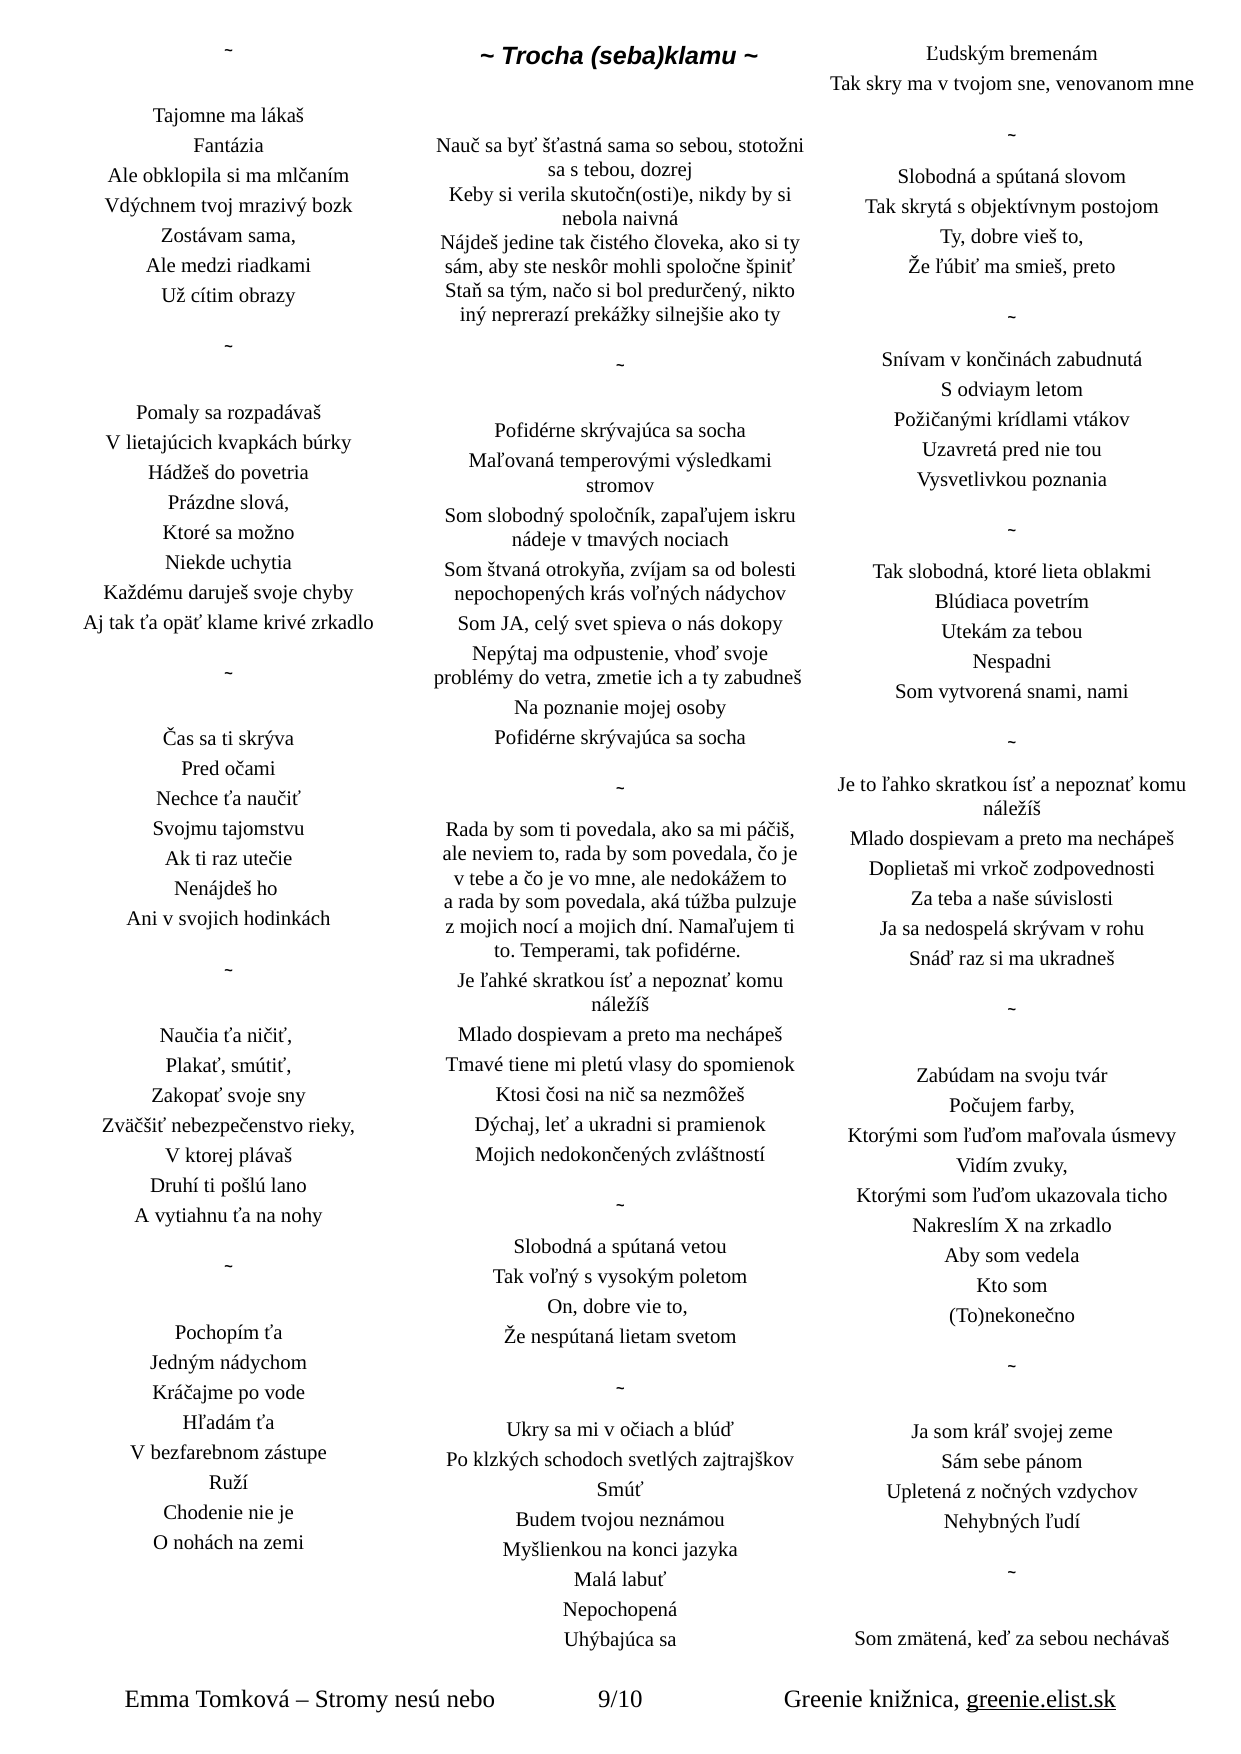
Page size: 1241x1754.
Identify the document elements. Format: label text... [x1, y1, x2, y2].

text Hľadám ťa [41, 1410, 415, 1434]
text Ktosi čosi na nič sa nezmôžeš [433, 1082, 807, 1106]
text Budem tvojou neznámou [433, 1507, 807, 1531]
text O nohách na zemi [41, 1530, 415, 1554]
text Aby som vedela [825, 1242, 1199, 1267]
text (To)nekonečno [825, 1302, 1199, 1327]
text Ukry sa mi v očiach a blúď [433, 1417, 807, 1441]
text Tak voľný s vysokým poletom [433, 1264, 807, 1288]
text On, dobre vie to, [433, 1294, 807, 1318]
text Fantázia [41, 133, 415, 157]
text Ty, dobre vieš to, [825, 224, 1199, 248]
text A vytiahnu ťa na nohy [41, 1203, 415, 1227]
subtitle ~ Trocha (seba)klamu ~ [433, 41, 807, 70]
text Druhí ti pošlú lano [41, 1173, 415, 1197]
text Som slobodný spoločník, zapaľujem iskru nádeje v tmavých nociach [433, 502, 807, 551]
text Maľovaná temperovými výsledkami stromov [433, 448, 807, 497]
text Smúť [433, 1477, 807, 1501]
subtitle ~ [41, 41, 415, 58]
text Som JA, celý svet spieva o nás dokopy [433, 611, 807, 635]
text Pred očami [41, 756, 415, 780]
subtitle ~ [41, 961, 415, 978]
text Kto som [825, 1272, 1199, 1297]
text V ktorej plávaš [41, 1143, 415, 1167]
text Jedným nádychom [41, 1350, 415, 1374]
text Každému daruješ svoje chyby [41, 580, 415, 604]
text Pofidérne skrývajúca sa socha [433, 725, 807, 749]
text Blúdiaca povetrím [825, 589, 1199, 613]
subtitle ~ [825, 126, 1199, 143]
subtitle ~ [825, 734, 1199, 751]
text Snívam v končinách zabudnutá [825, 347, 1199, 371]
text Som zmätená, keď za sebou nechávaš [825, 1602, 1199, 1650]
text Svojmu tajomstvu [41, 816, 415, 840]
text Ktorými som ľuďom ukazovala ticho [825, 1182, 1199, 1207]
subtitle ~ [433, 357, 807, 373]
text Pochopím ťa [41, 1296, 415, 1344]
text Po klzkých schodoch svetlých zajtrajškov [433, 1447, 807, 1471]
subtitle ~ [433, 1379, 807, 1396]
text Myšlienkou na konci jazyka [433, 1537, 807, 1561]
subtitle ~ [41, 665, 415, 681]
text Uhýbajúca sa [433, 1627, 807, 1651]
text Tak skry ma v tvojom sne, venovanom mne [825, 71, 1199, 95]
text S odviaym letom [825, 377, 1199, 401]
text V lietajúcich kvapkách búrky [41, 430, 415, 454]
text Chodenie nie je [41, 1500, 415, 1524]
text Čas sa ti skrýva [41, 702, 415, 750]
text Zostávam sama, [41, 223, 415, 247]
text Nepochopená [433, 1597, 807, 1621]
text V bezfarebnom zástupe [41, 1440, 415, 1464]
text Ale medzi riadkami [41, 253, 415, 277]
text Zakopať svoje sny [41, 1083, 415, 1107]
text Vysvetlivkou poznania [825, 467, 1199, 491]
subtitle ~ [825, 1564, 1199, 1581]
text Tak slobodná, ktoré lieta oblakmi [825, 559, 1199, 583]
text Ruží [41, 1470, 415, 1494]
text Ale obklopila si ma mlčaním [41, 163, 415, 187]
text Vidím zvuky, [825, 1152, 1199, 1177]
text Tajomne ma lákaš [41, 79, 415, 127]
subtitle ~ [825, 1001, 1199, 1018]
text Za teba a naše súvislosti [825, 886, 1199, 910]
text Zväčšiť nebezpečenstvo rieky, [41, 1113, 415, 1137]
text Nehybných ľudí [825, 1509, 1199, 1533]
text Nauč sa byť šťastná sama so sebou, stotožni sa s tebou, dozrej Keby si verila skutočn(osti)e, nikdy by si nebola naivná Nájdeš jedine tak čistého človeka, ako si ty sám, aby ste neskôr mohli spoločne špiniť Staň sa tým, načo si bol predurčený, nikto iný neprerazí prekážky silnejšie ako ty [433, 109, 807, 326]
subtitle ~ [825, 522, 1199, 538]
text Nepýtaj ma odpustenie, vhoď svoje problémy do vetra, zmetie ich a ty zabudneš [433, 641, 807, 689]
text Plakať, smútiť, [41, 1053, 415, 1077]
text Som vytvorená snami, nami [825, 679, 1199, 703]
text Ktoré sa možno [41, 520, 415, 544]
text Požičanými krídlami vtákov [825, 407, 1199, 431]
text Ak ti raz utečie [41, 846, 415, 870]
text Ktorými som ľuďom maľovala úsmevy [825, 1122, 1199, 1147]
text Aj tak ťa opäť klame krivé zrkadlo [41, 610, 415, 634]
text Sám sebe pánom [825, 1449, 1199, 1473]
text Naučia ťa ničiť, [41, 999, 415, 1047]
text Slobodná a spútaná slovom [825, 164, 1199, 188]
text Pomaly sa rozpadávaš [41, 376, 415, 424]
text Tmavé tiene mi pletú vlasy do spomienok [433, 1052, 807, 1076]
text Snáď raz si ma ukradneš [825, 946, 1199, 970]
text Na poznanie mojej osoby [433, 695, 807, 719]
text Hádžeš do povetria [41, 460, 415, 484]
text Slobodná a spútaná vetou [433, 1234, 807, 1258]
text Nakreslím X na zrkadlo [825, 1212, 1199, 1237]
text Uzavretá pred nie tou [825, 437, 1199, 461]
text Že nespútaná lietam svetom [433, 1324, 807, 1348]
text Ľudským bremenám [825, 41, 1199, 65]
text Som štvaná otrokyňa, zvíjam sa od bolesti nepochopených krás voľných nádychov [433, 557, 807, 605]
text Pofidérne skrývajúca sa socha [433, 394, 807, 442]
text Doplietaš mi vrkoč zodpovednosti [825, 856, 1199, 880]
text Mojich nedokončených zvláštností [433, 1142, 807, 1166]
subtitle ~ [41, 1258, 415, 1275]
text Dýchaj, leť a ukradni si pramienok [433, 1112, 807, 1136]
text Je to ľahko skratkou ísť a nepoznať komu náležíš [825, 772, 1199, 820]
text Prázdne slová, [41, 490, 415, 514]
text Ja sa nedospelá skrývam v rohu [825, 916, 1199, 940]
text Ja som kráľ svojej zeme [825, 1395, 1199, 1443]
text Nechce ťa naučiť [41, 786, 415, 810]
text Mlado dospievam a preto ma nechápeš [433, 1022, 807, 1046]
text Upletená z nočných vzdychov [825, 1479, 1199, 1503]
text Utekám za tebou [825, 619, 1199, 643]
text Niekde uchytia [41, 550, 415, 574]
text Zabúdam na svoju tvár [825, 1038, 1199, 1087]
text Rada by som ti povedala, ako sa mi páčiš, ale neviem to, rada by som povedala, čo je v tebe a čo je vo mne, ale nedokážem to a rada by som povedala, aká túžba pulzuje z mojich nocí a mojich dní. Namaľujem ti to. Temperami, tak pofidérne. [433, 817, 807, 962]
text Už cítim obrazy [41, 283, 415, 307]
text Je ľahké skratkou ísť a nepoznať komu náležíš [433, 968, 807, 1016]
text Tak skrytá s objektívnym postojom [825, 194, 1199, 218]
text Počujem farby, [825, 1092, 1199, 1117]
subtitle ~ [825, 1357, 1199, 1374]
text Nenájdeš ho [41, 876, 415, 900]
text Kráčajme po vode [41, 1380, 415, 1404]
text Vdýchnem tvoj mrazivý bozk [41, 193, 415, 217]
text Ani v svojich hodinkách [41, 906, 415, 930]
subtitle ~ [433, 780, 807, 796]
subtitle ~ [41, 338, 415, 355]
subtitle ~ [825, 309, 1199, 326]
text Mlado dospievam a preto ma nechápeš [825, 826, 1199, 850]
text Malá labuť [433, 1567, 807, 1591]
text Nespadni [825, 649, 1199, 673]
text Že ľúbiť ma smieš, preto [825, 254, 1199, 278]
subtitle ~ [433, 1197, 807, 1213]
